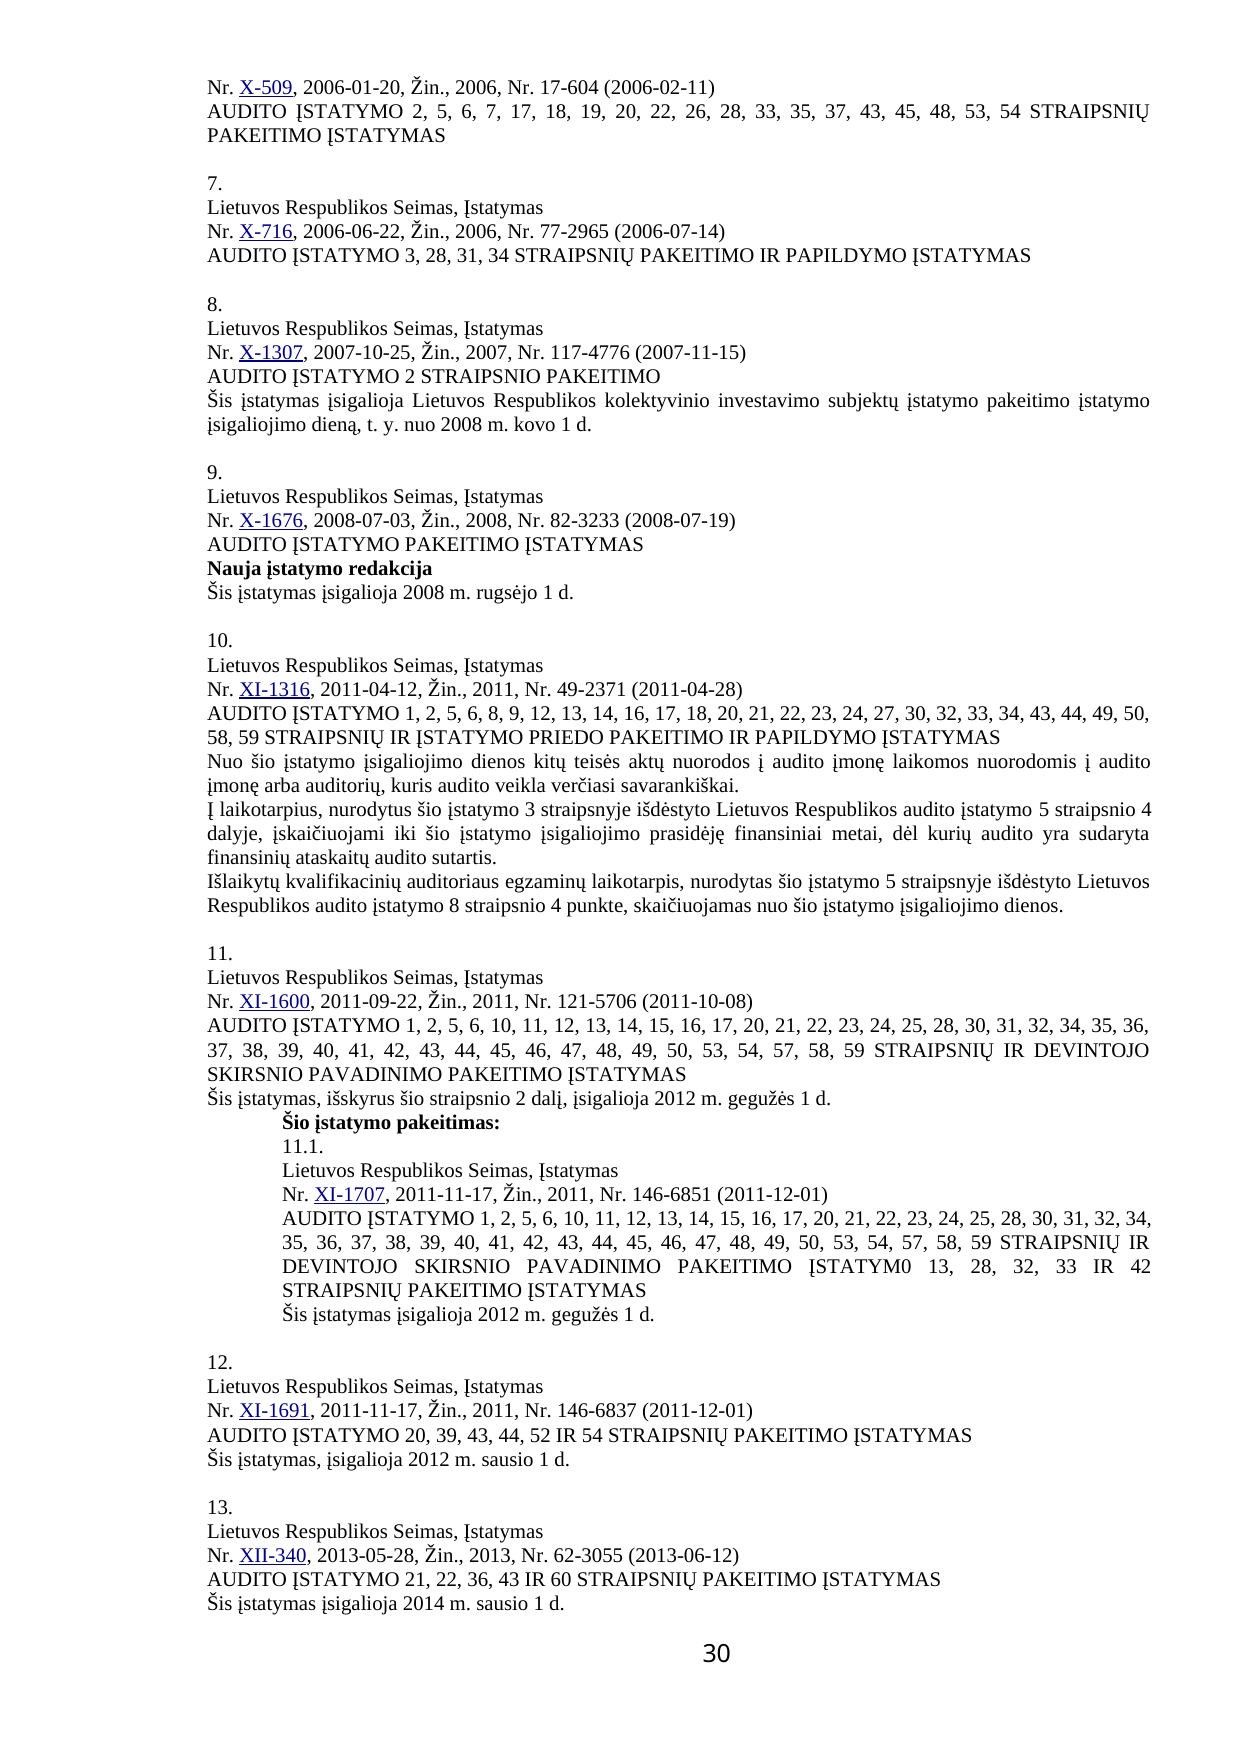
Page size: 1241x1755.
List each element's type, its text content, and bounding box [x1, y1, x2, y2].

text Šis įstatymas, išskyrus šio straipsnio 2 dalį, įsigalioja 2012 m. gegužės 1 d. [207, 1086, 1152, 1110]
text Šis įstatymas įsigalioja 2014 m. sausio 1 d. [207, 1591, 1152, 1615]
text AUDITO ĮSTATYMO 1, 2, 5, 6, 10, 11, 12, 13, 14, 15, 16, 17, 20, 21, 22, 23, 24, 25, 28, 30, 31, 32, 34, 35, 36, 37, 38, 39, 40, 41, 42, 43, 44, 45, 46, 47, 48, 49, 50, 53, 54, 57, 58, 59 STRAIPSNIŲ IR DEVINTOJO SKIRSNIO PAVADINIMO PAKEITIMO ĮSTATYMAS [207, 1013, 1152, 1086]
text Lietuvos Respublikos Seimas, Įstatymas [207, 1158, 1152, 1182]
text Lietuvos Respublikos Seimas, Įstatymas [207, 965, 1152, 989]
text 7. [207, 171, 1152, 195]
text Lietuvos Respublikos Seimas, Įstatymas [207, 195, 1152, 219]
text Nr. X-716, 2006-06-22, Žin., 2006, Nr. 77-2965 (2006-07-14) [207, 219, 1152, 243]
text Nr. X-1676, 2008-07-03, Žin., 2008, Nr. 82-3233 (2008-07-19) [207, 508, 1152, 532]
text Išlaikytų kvalifikacinių auditoriaus egzaminų laikotarpis, nurodytas šio įstatymo 5 straipsnyje išdėstyto Lietuvos Respublikos audito įstatymo 8 straipsnio 4 punkte, skaičiuojamas nuo šio įstatymo įsigaliojimo dienos. [207, 869, 1152, 917]
text 11. [207, 941, 1152, 965]
text AUDITO ĮSTATYMO 20, 39, 43, 44, 52 IR 54 STRAIPSNIŲ PAKEITIMO ĮSTATYMAS [207, 1422, 1152, 1447]
text 12. [207, 1350, 1152, 1374]
text 11.1. [207, 1134, 1152, 1158]
text Šis įstatymas, įsigalioja 2012 m. sausio 1 d. [207, 1447, 1152, 1471]
text 10. [207, 628, 1152, 652]
text Nr. XI-1691, 2011-11-17, Žin., 2011, Nr. 146-6837 (2011-12-01) [207, 1398, 1152, 1422]
text Šis įstatymas įsigalioja 2008 m. rugsėjo 1 d. [207, 580, 1152, 604]
text 9. [207, 460, 1152, 484]
text Lietuvos Respublikos Seimas, Įstatymas [207, 652, 1152, 677]
text Nr. XI-1707, 2011-11-17, Žin., 2011, Nr. 146-6851 (2011-12-01) [207, 1182, 1152, 1206]
text AUDITO ĮSTATYMO PAKEITIMO ĮSTATYMAS [207, 532, 1152, 556]
text AUDITO ĮSTATYMO 2, 5, 6, 7, 17, 18, 19, 20, 22, 26, 28, 33, 35, 37, 43, 45, 48, 53, 54 STRAIPSNIŲ PAKEITIMO ĮSTATYMAS [207, 99, 1152, 147]
text Lietuvos Respublikos Seimas, Įstatymas [207, 316, 1152, 340]
text AUDITO ĮSTATYMO 2 STRAIPSNIO PAKEITIMO [207, 364, 1152, 388]
text Nuo šio įstatymo įsigaliojimo dienos kitų teisės aktų nuorodos į audito įmonę laikomos nuorodomis į audito įmonę arba auditorių, kuris audito veikla verčiasi savarankiškai. [207, 749, 1152, 797]
text Nr. X-509, 2006-01-20, Žin., 2006, Nr. 17-604 (2006-02-11) [207, 75, 1152, 99]
text Šis įstatymas įsigalioja 2012 m. gegužės 1 d. [207, 1302, 1152, 1326]
text Į laikotarpius, nurodytus šio įstatymo 3 straipsnyje išdėstyto Lietuvos Respublikos audito įstatymo 5 straipsnio 4 dalyje, įskaičiuojami iki šio įstatymo įsigaliojimo prasidėję finansiniai metai, dėl kurių audito yra sudaryta finansinių ataskaitų audito sutartis. [207, 797, 1152, 869]
text Nauja įstatymo redakcija [207, 556, 1152, 580]
text Nr. XI-1600, 2011-09-22, Žin., 2011, Nr. 121-5706 (2011-10-08) [207, 989, 1152, 1013]
text Šio įstatymo pakeitimas: [207, 1110, 1152, 1134]
text Lietuvos Respublikos Seimas, Įstatymas [207, 484, 1152, 508]
text AUDITO ĮSTATYMO 1, 2, 5, 6, 8, 9, 12, 13, 14, 16, 17, 18, 20, 21, 22, 23, 24, 27, 30, 32, 33, 34, 43, 44, 49, 50, 58, 59 STRAIPSNIŲ IR ĮSTATYMO PRIEDO PAKEITIMO IR PAPILDYMO ĮSTATYMAS [207, 701, 1152, 749]
text AUDITO ĮSTATYMO 1, 2, 5, 6, 10, 11, 12, 13, 14, 15, 16, 17, 20, 21, 22, 23, 24, 25, 28, 30, 31, 32, 34, 35, 36, 37, 38, 39, 40, 41, 42, 43, 44, 45, 46, 47, 48, 49, 50, 53, 54, 57, 58, 59 STRAIPSNIŲ IR DEVINTOJO SKIRSNIO PAVADINIMO PAKEITIMO ĮSTATYM0 13, 28, 32, 33 IR 42 STRAIPSNIŲ PAKEITIMO ĮSTATYMAS [282, 1206, 1152, 1302]
text 13. [207, 1495, 1152, 1519]
text 8. [207, 292, 1152, 316]
text Lietuvos Respublikos Seimas, Įstatymas [207, 1374, 1152, 1398]
text Nr. XI-1316, 2011-04-12, Žin., 2011, Nr. 49-2371 (2011-04-28) [207, 677, 1152, 701]
text Nr. XII-340, 2013-05-28, Žin., 2013, Nr. 62-3055 (2013-06-12) [207, 1543, 1152, 1567]
text Lietuvos Respublikos Seimas, Įstatymas [207, 1519, 1152, 1543]
text Nr. X-1307, 2007-10-25, Žin., 2007, Nr. 117-4776 (2007-11-15) [207, 340, 1152, 364]
text Šis įstatymas įsigalioja Lietuvos Respublikos kolektyvinio investavimo subjektų įstatymo pakeitimo įstatymo įsigaliojimo dieną, t. y. nuo 2008 m. kovo 1 d. [207, 388, 1152, 436]
text AUDITO ĮSTATYMO 3, 28, 31, 34 STRAIPSNIŲ PAKEITIMO IR PAPILDYMO ĮSTATYMAS [207, 243, 1152, 267]
text AUDITO ĮSTATYMO 21, 22, 36, 43 IR 60 STRAIPSNIŲ PAKEITIMO ĮSTATYMAS [207, 1567, 1152, 1591]
